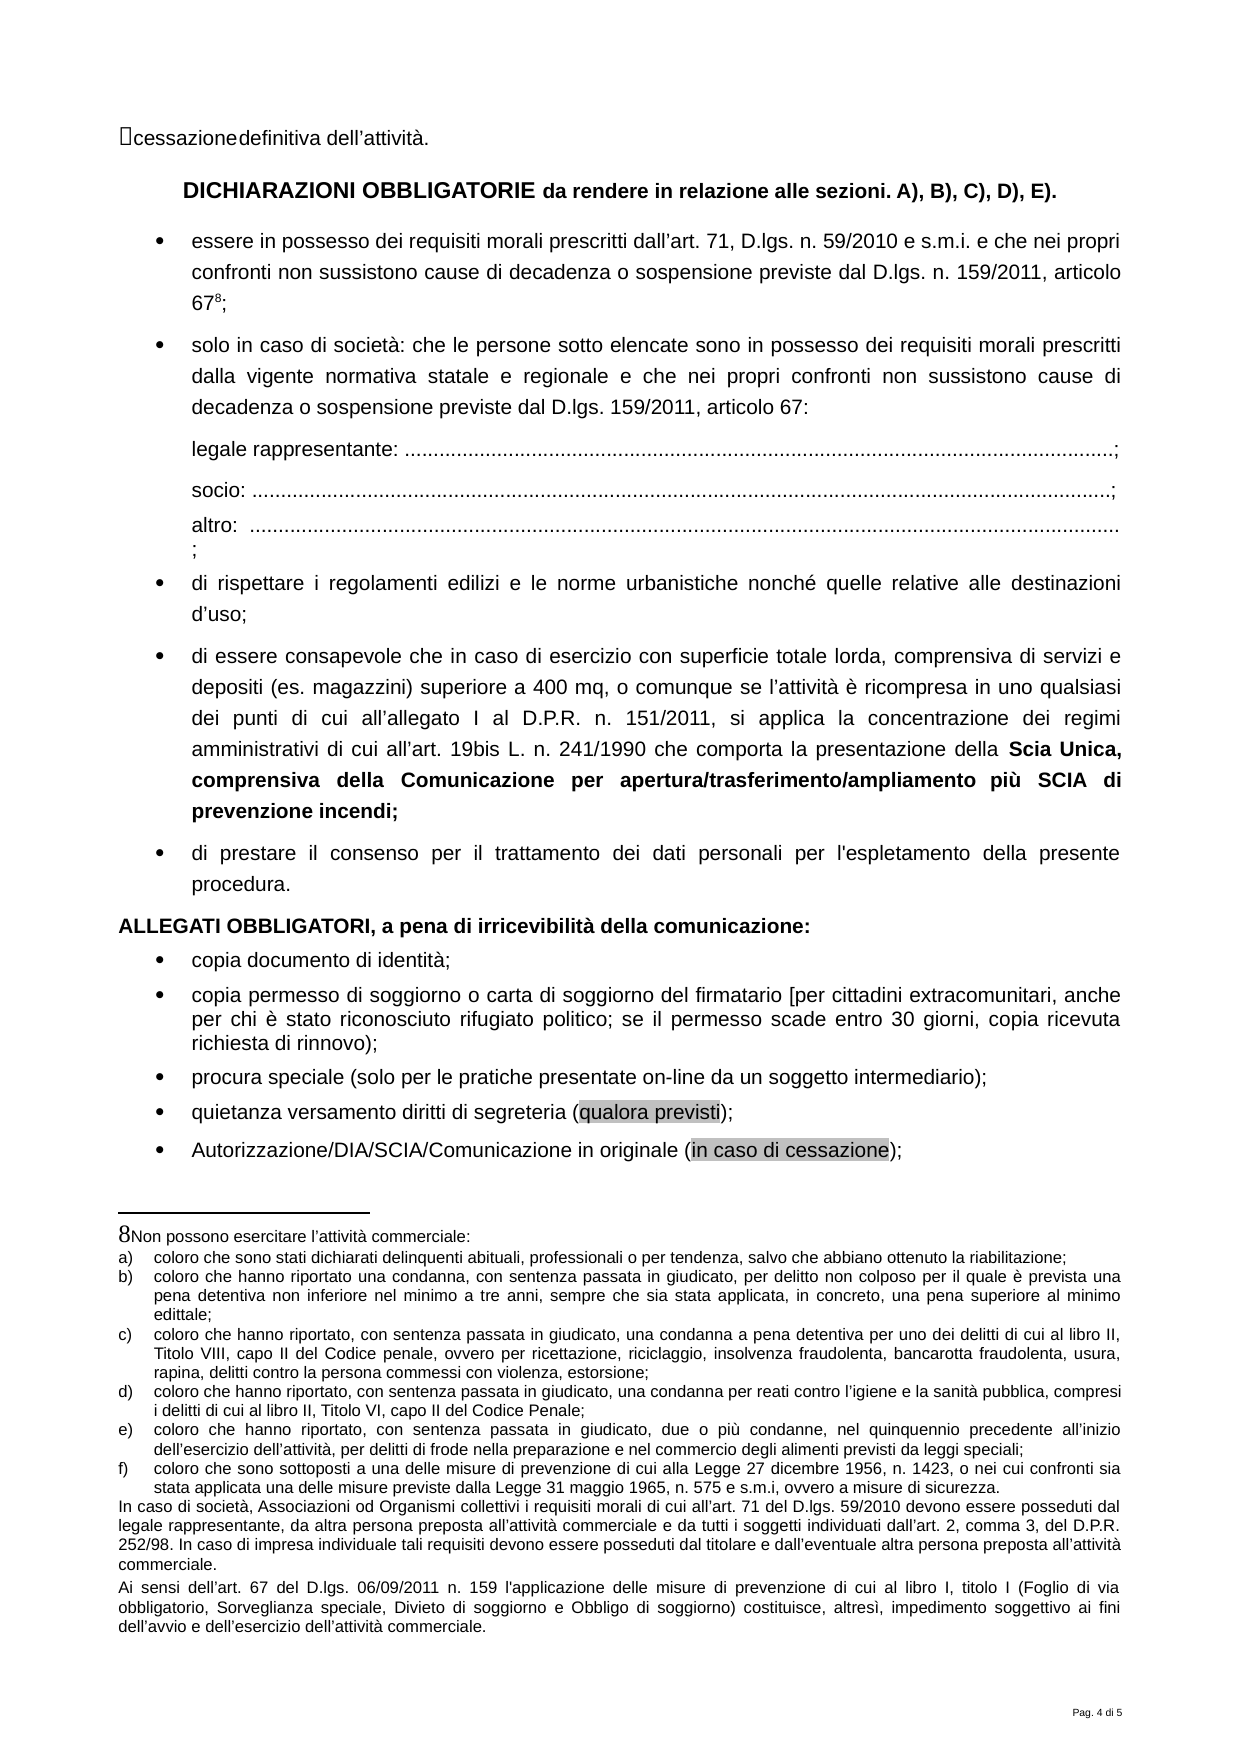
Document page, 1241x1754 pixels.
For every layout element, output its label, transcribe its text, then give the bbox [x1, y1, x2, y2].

list coloro che hanno riportato, con sentenza passata in giudicato, due o più condanne, nel quinquennio precedente all’inizio dell’esercizio dell’attività, per delitti di frode nella preparazione e nel commercio degli alimenti previsti da leggi speciali; [118, 1420, 1122, 1458]
list coloro che sono sottoposti a una delle misure di prevenzione di cui alla Legge 27 dicembre 1956, n. 1423, o nei cui confronti sia stata applicata una delle misure previste dalla Legge 31 maggio 1965, n. 575 e s.m.i, ovvero a misure di sicurezza. [118, 1458, 1122, 1497]
list solo in caso di società: che le persone sotto elencate sono in possesso dei requisiti morali prescritti dalla vigente normativa statale e regionale e che nei propri confronti non sussistono cause di decadenza o sospensione previste dal D.lgs. 159/2011, articolo 67: [156, 332, 1122, 419]
list Autorizzazione/DIA/SCIA/Comunicazione in originale (in caso di cessazione); [156, 1137, 1122, 1162]
list di essere consapevole che in caso di esercizio con superficie totale lorda, comprensiva di servizi e depositi (es. magazzini) superiore a 400 mq, o comunque se l’attività è ricompresa in uno qualsiasi dei punti di cui all’allegato I al D.P.R. n. 151/2011, si applica la concentrazione dei regimi amministrativi di cui all’art. 19bis L. n. 241/1990 che comporta la presentazione della Scia Unica, comprensiva della Comunicazione per apertura/trasferimento/ampliamento più SCIA di prevenzione incendi; [156, 643, 1122, 823]
text altro: .......................................................................................................................................................; [191, 512, 1122, 560]
list di rispettare i regolamenti edilizi e le norme urbanistiche nonché quelle relative alle destinazioni d’uso; [156, 571, 1122, 626]
list coloro che sono stati dichiarati delinquenti abituali, professionali o per tendenza, salvo che abbiano ottenuto la riabilitazione; [118, 1248, 1122, 1267]
text socio: .....................................................................................................................................................; [191, 478, 1122, 502]
list coloro che hanno riportato, con sentenza passata in giudicato, una condanna per reati contro l’igiene e la sanità pubblica, compresi i delitti di cui al libro II, Titolo VI, capo II del Codice Penale; [118, 1382, 1122, 1420]
list copia permesso di soggiorno o carta di soggiorno del firmatario [per cittadini extracomunitari, anche per chi è stato riconosciuto rifugiato politico; se il permesso scade entro 30 giorni, copia ricevuta richiesta di rinnovo); [156, 983, 1122, 1054]
list coloro che hanno riportato una condanna, con sentenza passata in giudicato, per delitto non colposo per il quale è prevista una pena detentiva non inferiore nel minimo a tre anni, sempre che sia stata applicata, in concreto, una pena superiore al minimo edittale; [118, 1267, 1122, 1324]
list procura speciale (solo per le pratiche presentate on-line da un soggetto intermediario); [156, 1065, 1122, 1089]
text legale rappresentante: ...........................................................................................................................; [191, 436, 1122, 460]
list copia documento di identità; [156, 948, 1122, 972]
list Non possono esercitare l’attività commerciale: [118, 1219, 1122, 1248]
list di prestare il consenso per il trattamento dei dati personali per l'espletamento della presente procedura. [156, 841, 1122, 896]
list In caso di società, Associazioni od Organismi collettivi i requisiti morali di cui all’art. 71 del D.lgs. 59/2010 devono essere posseduti dal legale rappresentante, da altra persona preposta all’attività commerciale e da tutti i soggetti individuati dall’art. 2, comma 3, del D.P.R. 252/98. In caso di impresa individuale tali requisiti devono essere posseduti dal titolare e dall’eventuale altra persona preposta all’attività commerciale. [118, 1497, 1122, 1573]
text ALLEGATI OBBLIGATORI, a pena di irricevibilità della comunicazione: [118, 914, 1122, 938]
list coloro che hanno riportato, con sentenza passata in giudicato, una condanna a pena detentiva per uno dei delitti di cui al libro II, Titolo VIII, capo II del Codice penale, ovvero per ricettazione, riciclaggio, insolvenza fraudolenta, bancarotta fraudolenta, usura, rapina, delitti contro la persona commessi con violenza, estorsione; [118, 1324, 1122, 1382]
text DICHIARAZIONI OBBLIGATORIE da rendere in relazione alle sezioni. A), B), C), D), E). [118, 177, 1122, 203]
list quietanza versamento diritti di segreteria (qualora previsti); [156, 1099, 1122, 1123]
text cessazione definitiva dell’attività. [118, 118, 1122, 152]
list essere in possesso dei requisiti morali prescritti dall’art. 71, D.lgs. n. 59/2010 e s.m.i. e che nei propri confronti non sussistono cause di decadenza o sospensione previste dal D.lgs. n. 159/2011, articolo 67; [156, 228, 1122, 315]
list Ai sensi dell’art. 67 del D.lgs. 06/09/2011 n. 159 l'applicazione delle misure di prevenzione di cui al libro I, titolo I (Foglio di via obbligatorio, Sorveglianza speciale, Divieto di soggiorno e Obbligo di soggiorno) costituisce, altresì, impedimento soggettivo ai fini dell’avvio e dell’esercizio dell’attività commerciale. [118, 1578, 1122, 1636]
